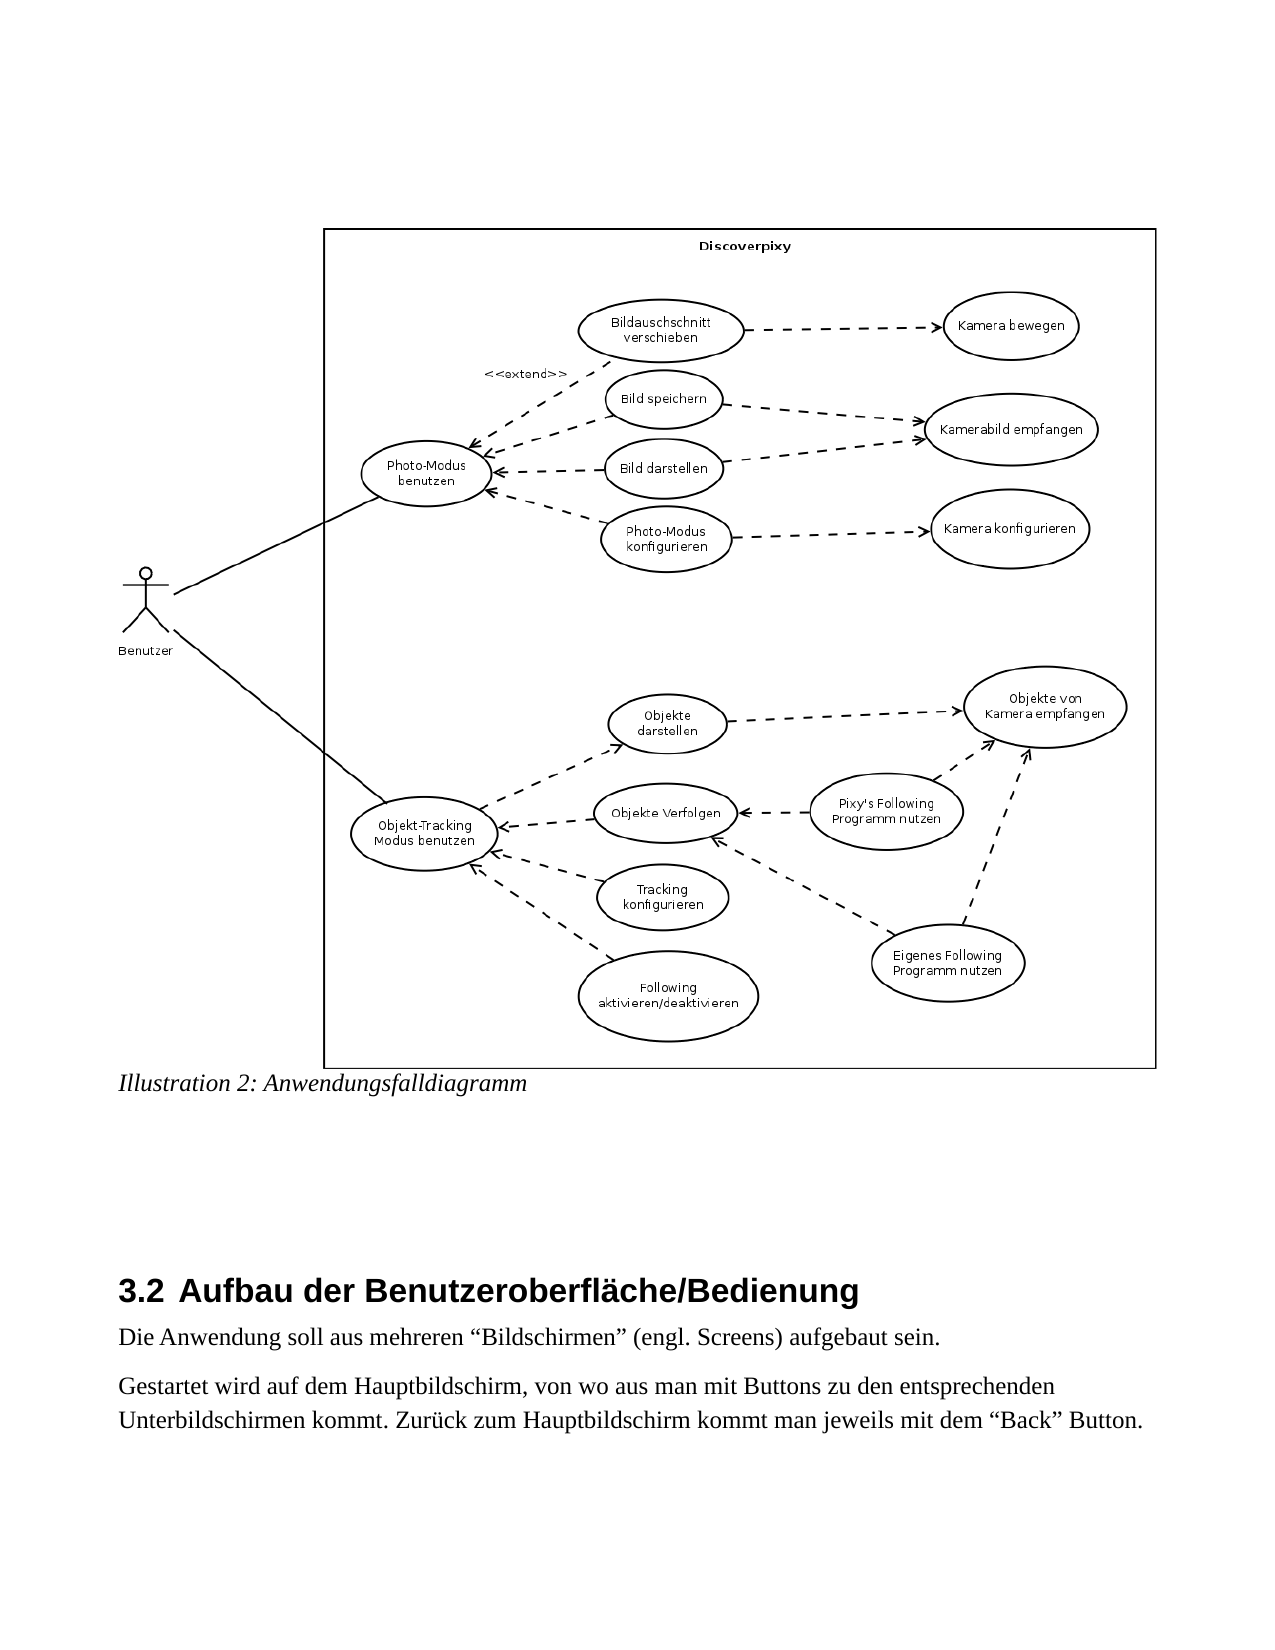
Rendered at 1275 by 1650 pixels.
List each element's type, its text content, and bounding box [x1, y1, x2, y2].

text Die Anwendung soll aus mehreren “Bildschirmen” (engl. Screens) aufgebaut sein. [118, 1322, 1157, 1351]
picture [118, 228, 1157, 1069]
text Gestartet wird auf dem Hauptbildschirm, von wo aus man mit Buttons zu den entsprechenden Unterbildschirmen kommt. Zurück zum Hauptbildschirm kommt man jeweils mit dem “Back” Button. [118, 1371, 1157, 1434]
text Illustration 2: Anwendungsfalldiagramm [118, 1069, 1157, 1097]
subtitle Aufbau der Benutzeroberfläche/Bedienung [118, 1271, 1157, 1309]
